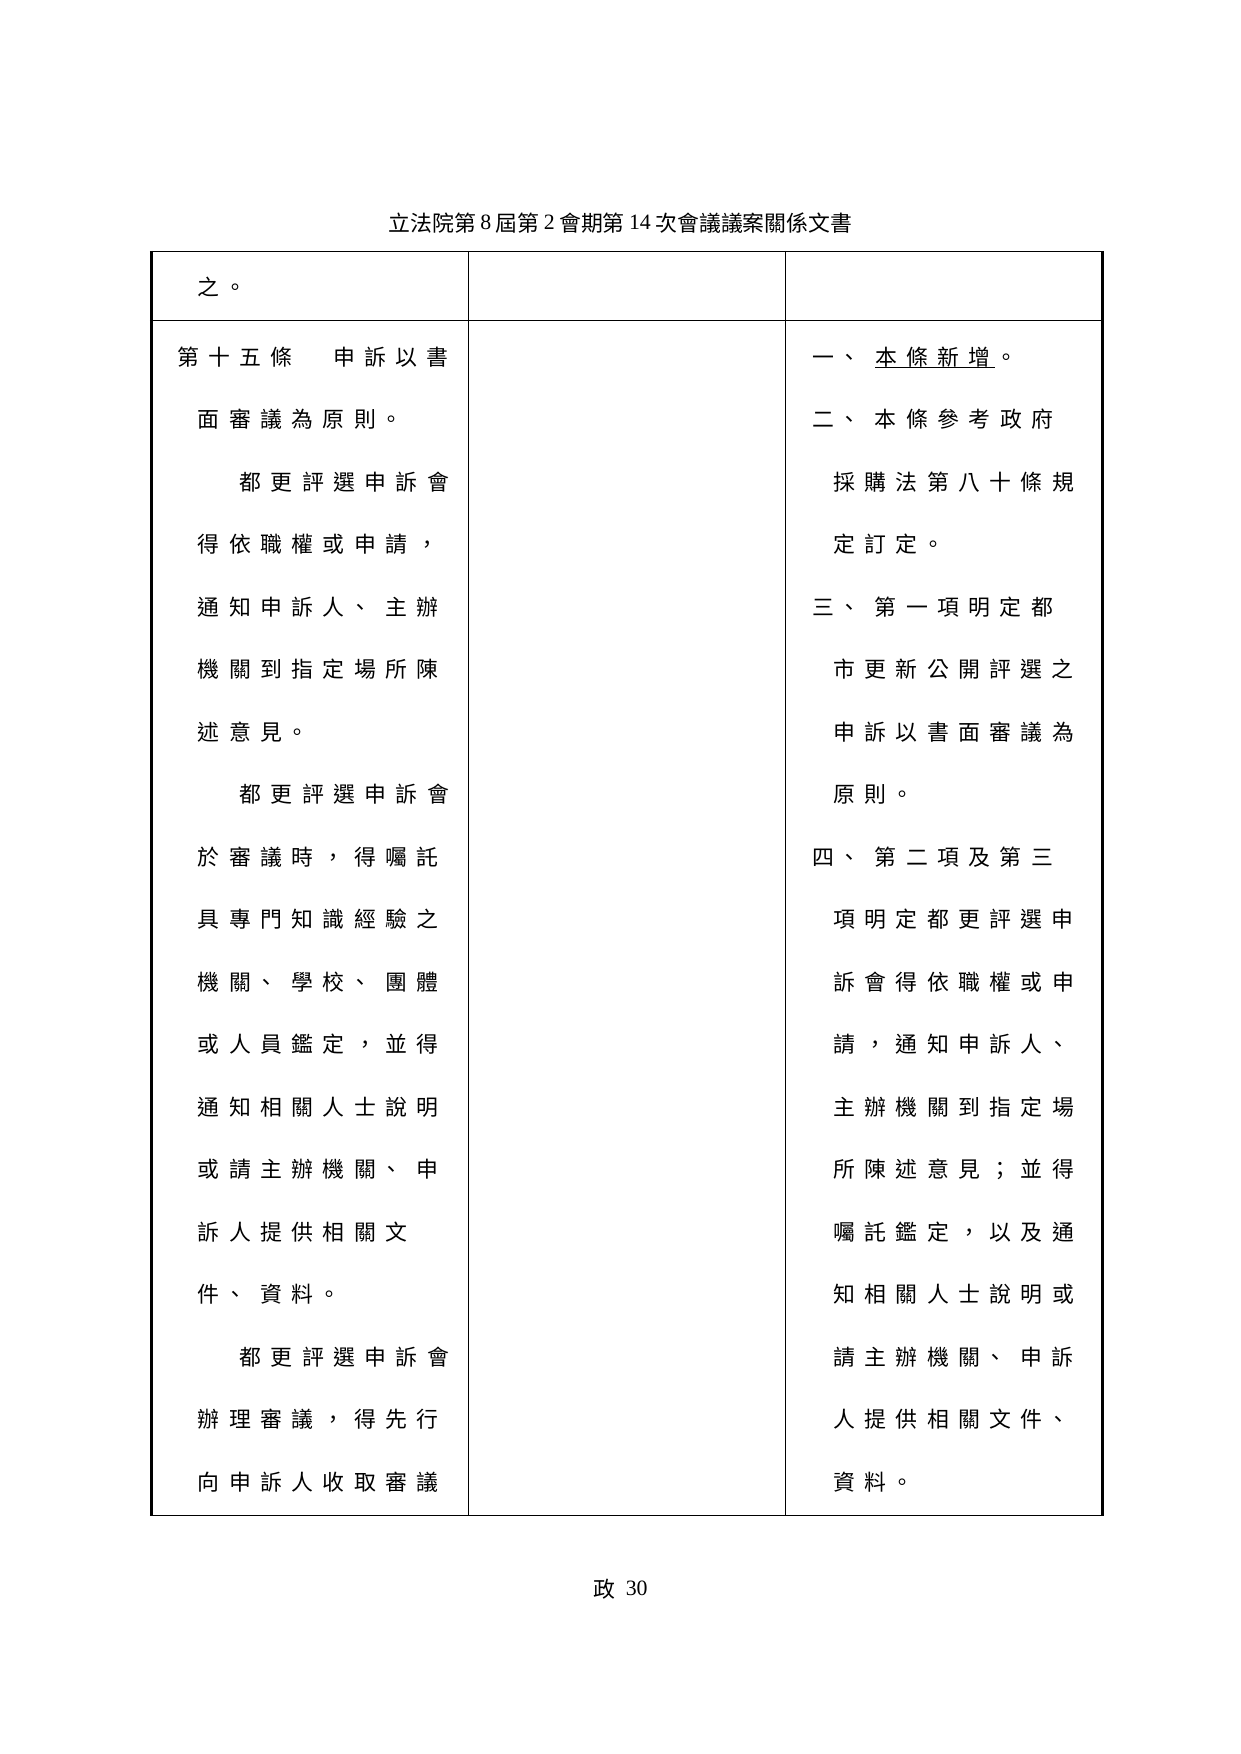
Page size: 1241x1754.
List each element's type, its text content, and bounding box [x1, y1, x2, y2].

table_cell 之。 [153, 252, 468, 320]
table_cell [469, 252, 785, 320]
table_cell [786, 252, 1101, 320]
table_cell 第十五條 申訴以書面審議為原則。 都更評選申訴會得依職權或申請，通知申訴人、主辦機關到指定場所陳述意見。 都更評選申訴會於審議時，得囑託具專門知識經驗之機關、學校、團體或人員鑑定，並得通知相關人士說明或請主辦機關、申訴人提供相關文件、資料。 都更評選申訴會辦理審議，得先行向申訴人收取審議 [153, 321, 468, 1514]
table_cell 一、本條新增。 二、本條參考政府採購法第八十條規定訂定。 三、第一項明定都市更新公開評選之申訴以書面審議為原則。 四、第二項及第三項明定都更評選申訴會得依職權或申請，通知申訴人、主辦機關到指定場所陳述意見；並得囑託鑑定，以及通知相關人士說明或請主辦機關、申訴人提供相關文件、資料。 [786, 321, 1101, 1514]
table_cell [469, 321, 785, 1514]
